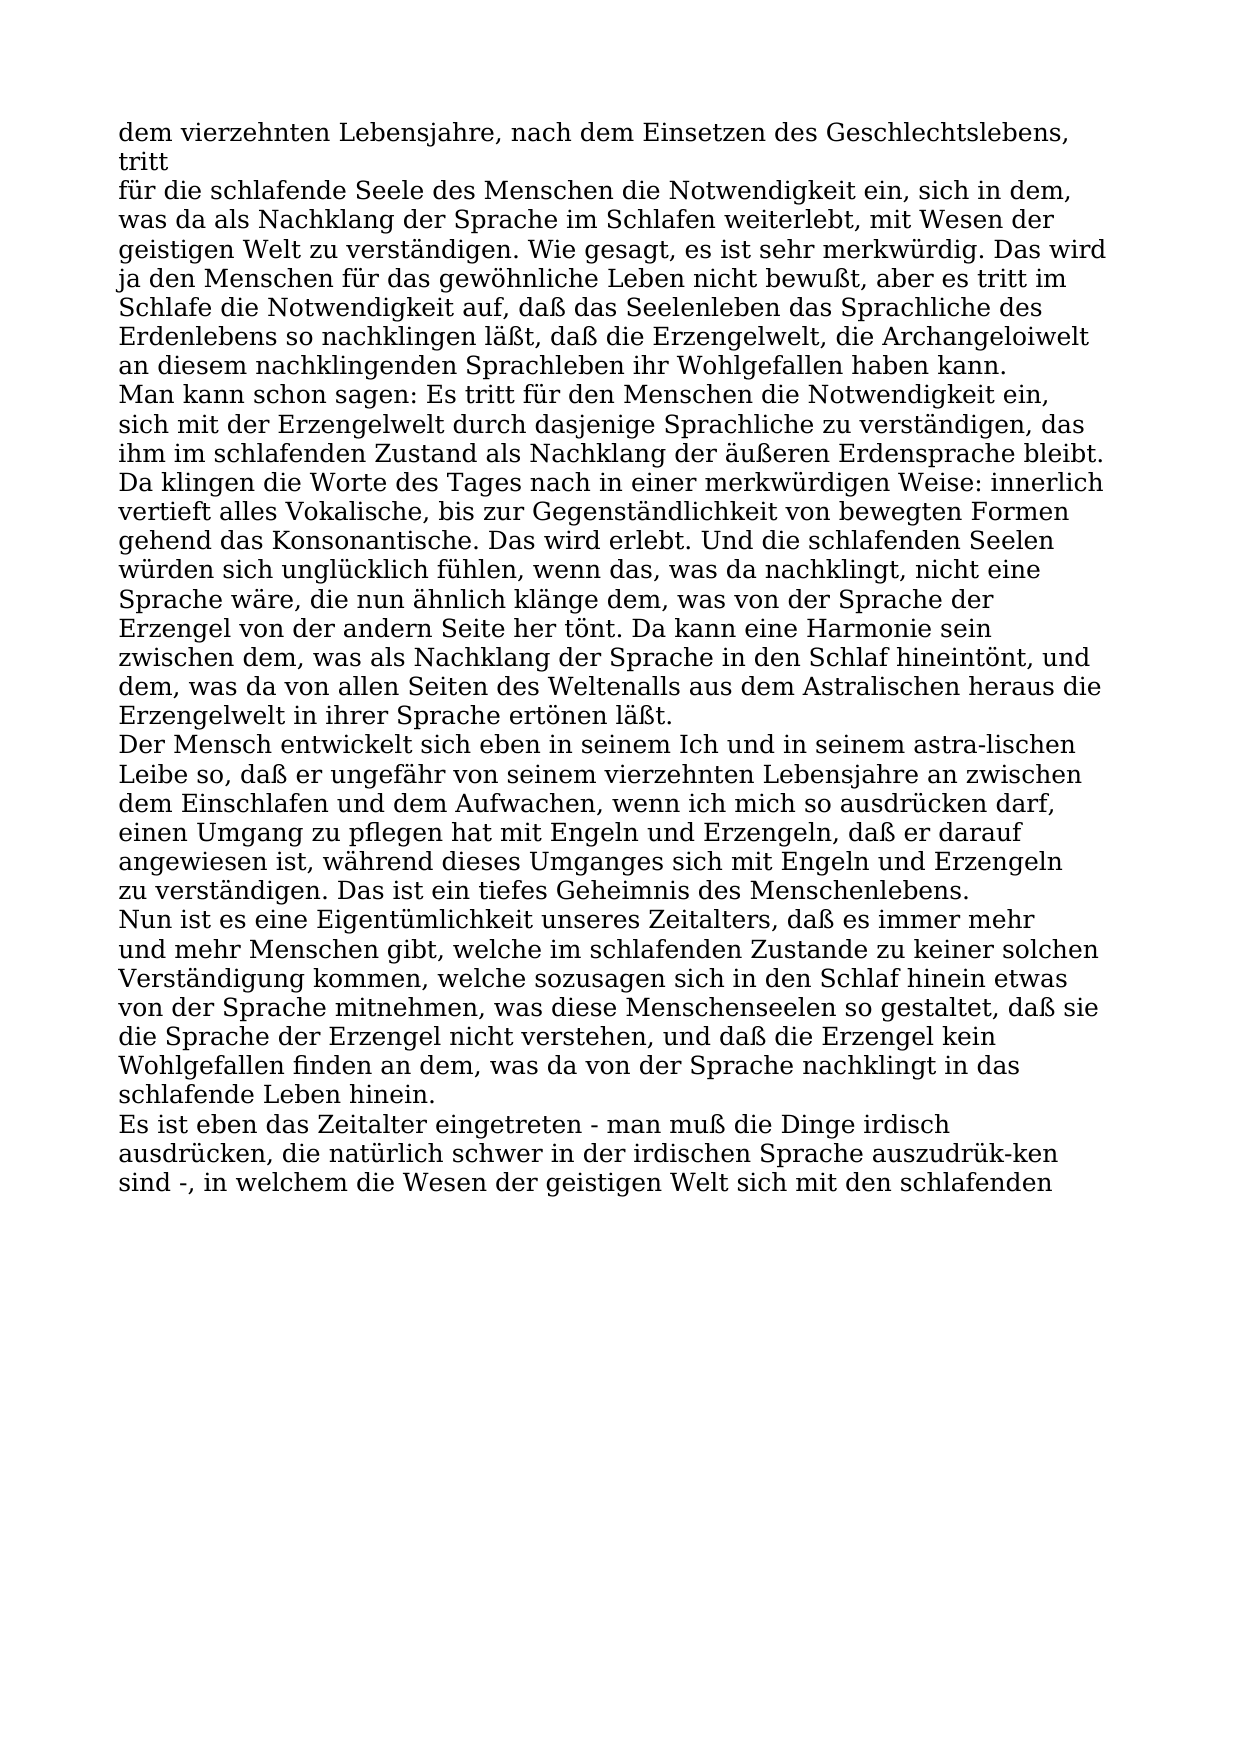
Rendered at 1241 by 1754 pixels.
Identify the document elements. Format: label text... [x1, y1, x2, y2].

text Erzengelwelt in ihrer Sprache ertönen läßt. [118, 701, 1122, 731]
text was da als Nachklang der Sprache im Schlafen weiterlebt, mit Wesen der [118, 206, 1122, 235]
text die Sprache der Erzengel nicht verstehen, und daß die Erzengel kein [118, 1022, 1122, 1051]
text schlafende Leben hinein. [118, 1081, 1122, 1110]
text Leibe so, daß er ungefähr von seinem vierzehnten Lebensjahre an zwischen [118, 760, 1122, 789]
text Nun ist es eine Eigentümlichkeit unseres Zeitalters, daß es immer mehr [118, 906, 1122, 935]
text gehend das Konsonantische. Das wird erlebt. Und die schlafenden Seelen [118, 526, 1122, 556]
text Sprache wäre, die nun ähnlich klänge dem, was von der Sprache der [118, 585, 1122, 614]
text Schlafe die Notwendigkeit auf, daß das Seelenleben das Sprachliche des [118, 293, 1122, 322]
text ja den Menschen für das gewöhnliche Leben nicht bewußt, aber es tritt im [118, 264, 1122, 293]
text würden sich unglücklich fühlen, wenn das, was da nachklingt, nicht eine [118, 556, 1122, 585]
text Wohlgefallen finden an dem, was da von der Sprache nachklingt in das [118, 1051, 1122, 1081]
text ihm im schlafenden Zustand als Nachklang der äußeren Erdensprache bleibt. [118, 439, 1122, 468]
text zwischen dem, was als Nachklang der Sprache in den Schlaf hineintönt, und [118, 643, 1122, 672]
text Erzengel von der andern Seite her tönt. Da kann eine Harmonie sein [118, 614, 1122, 643]
text geistigen Welt zu verständigen. Wie gesagt, es ist sehr merkwürdig. Das wird [118, 235, 1122, 264]
text dem vierzehnten Lebensjahre, nach dem Einsetzen des Geschlechtslebens, tritt [118, 118, 1122, 176]
text Da klingen die Worte des Tages nach in einer merkwürdigen Weise: innerlich [118, 468, 1122, 497]
text dem Einschlafen und dem Aufwachen, wenn ich mich so ausdrücken darf, [118, 789, 1122, 818]
text Man kann schon sagen: Es tritt für den Menschen die Notwendigkeit ein, [118, 381, 1122, 410]
text zu verständigen. Das ist ein tiefes Geheimnis des Menschenlebens. [118, 876, 1122, 906]
text vertieft alles Vokalische, bis zur Gegenständlichkeit von bewegten Formen [118, 497, 1122, 526]
text einen Umgang zu pflegen hat mit Engeln und Erzengeln, daß er darauf [118, 818, 1122, 847]
text von der Sprache mitnehmen, was diese Menschenseelen so gestaltet, daß sie [118, 993, 1122, 1022]
text dem, was da von allen Seiten des Weltenalls aus dem Astralischen heraus die [118, 672, 1122, 701]
text Verständigung kommen, welche sozusagen sich in den Schlaf hinein etwas [118, 964, 1122, 993]
text Es ist eben das Zeitalter eingetreten - man muß die Dinge irdisch [118, 1110, 1122, 1139]
text sich mit der Erzengelwelt durch dasjenige Sprachliche zu verständigen, das [118, 410, 1122, 439]
text und mehr Menschen gibt, welche im schlafenden Zustande zu keiner solchen [118, 935, 1122, 964]
text sind -, in welchem die Wesen der geistigen Welt sich mit den schlafenden [118, 1168, 1122, 1197]
text Der Mensch entwickelt sich eben in seinem Ich und in seinem astra-lischen [118, 731, 1122, 760]
text für die schlafende Seele des Menschen die Notwendigkeit ein, sich in dem, [118, 176, 1122, 206]
text Erdenlebens so nachklingen läßt, daß die Erzengelwelt, die Archangeloiwelt an diesem nachklingenden Sprachleben ihr Wohlgefallen haben kann. [118, 322, 1122, 381]
text ausdrücken, die natürlich schwer in der irdischen Sprache auszudrük-ken [118, 1139, 1122, 1168]
text angewiesen ist, während dieses Umganges sich mit Engeln und Erzengeln [118, 847, 1122, 876]
